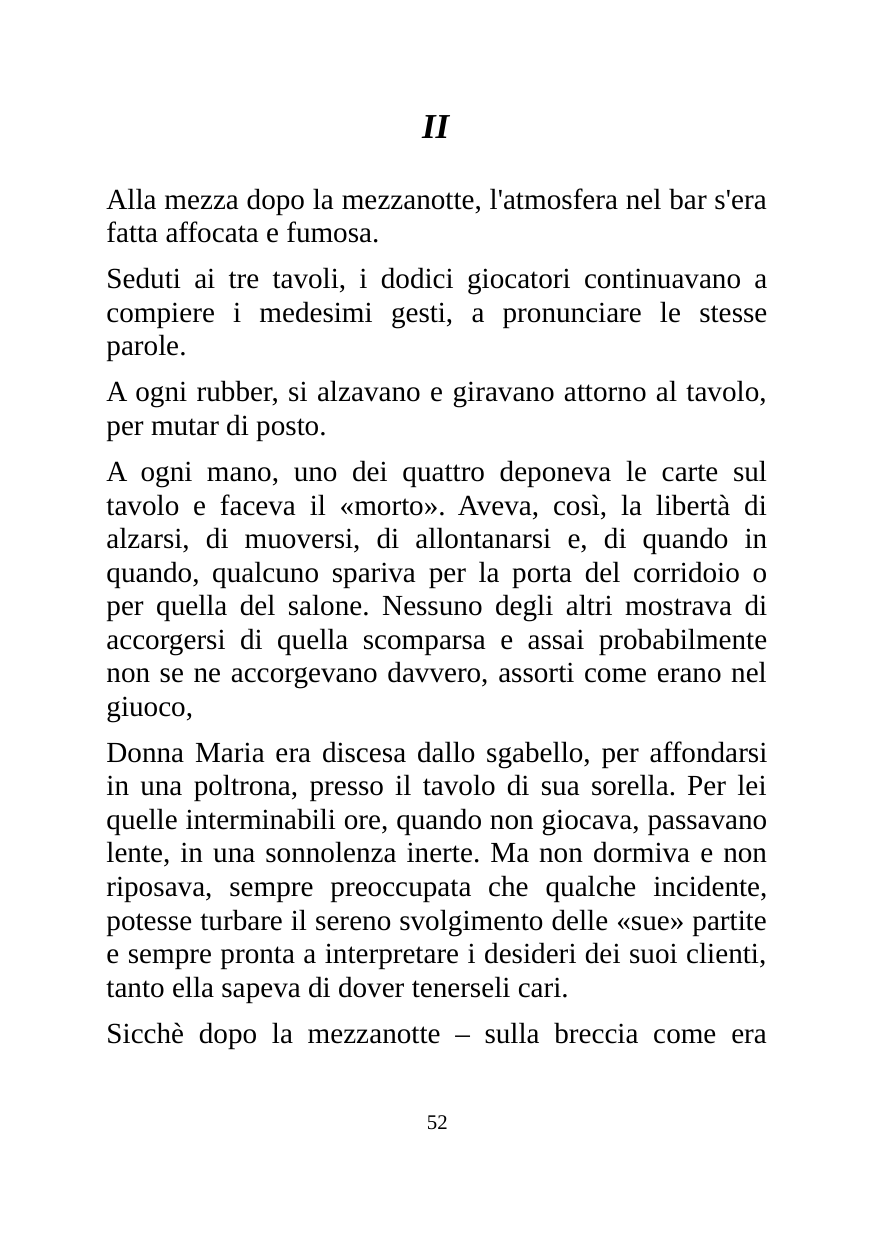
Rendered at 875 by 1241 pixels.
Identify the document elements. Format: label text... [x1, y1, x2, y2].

text Sicchè dopo la mezzanotte – sulla breccia come era [106, 1016, 768, 1049]
subtitle II [106, 106, 768, 146]
text Alla mezza dopo la mezzanotte, l'atmosfera nel bar s'era fatta affocata e fumosa. [106, 182, 768, 249]
text Seduti ai tre tavoli, i dodici giocatori continuavano a compiere i medesimi gesti, a pronunciare le stesse parole. [106, 261, 768, 362]
text A ogni mano, uno dei quattro deponeva le carte sul tavolo e faceva il «morto». Aveva, così, la libertà di alzarsi, di muoversi, di allontanarsi e, di quando in quando, qualcuno spariva per la porta del corridoio o per quella del salone. Nessuno degli altri mostrava di accorgersi di quella scomparsa e assai probabilmente non se ne accorgevano davvero, assorti come erano nel giuoco, [106, 454, 768, 722]
text Donna Maria era discesa dallo sgabello, per affondarsi in una poltrona, presso il tavolo di sua sorella. Per lei quelle interminabili ore, quando non giocava, passavano lente, in una sonnolenza inerte. Ma non dormiva e non riposava, sempre preoccupata che qualche incidente, potesse turbare il sereno svolgimento delle «sue» partite e sempre pronta a interpretare i desideri dei suoi clienti, tanto ella sapeva di dover tenerseli cari. [106, 735, 768, 1003]
text A ogni rubber, si alzavano e giravano attorno al tavolo, per mutar di posto. [106, 374, 768, 442]
